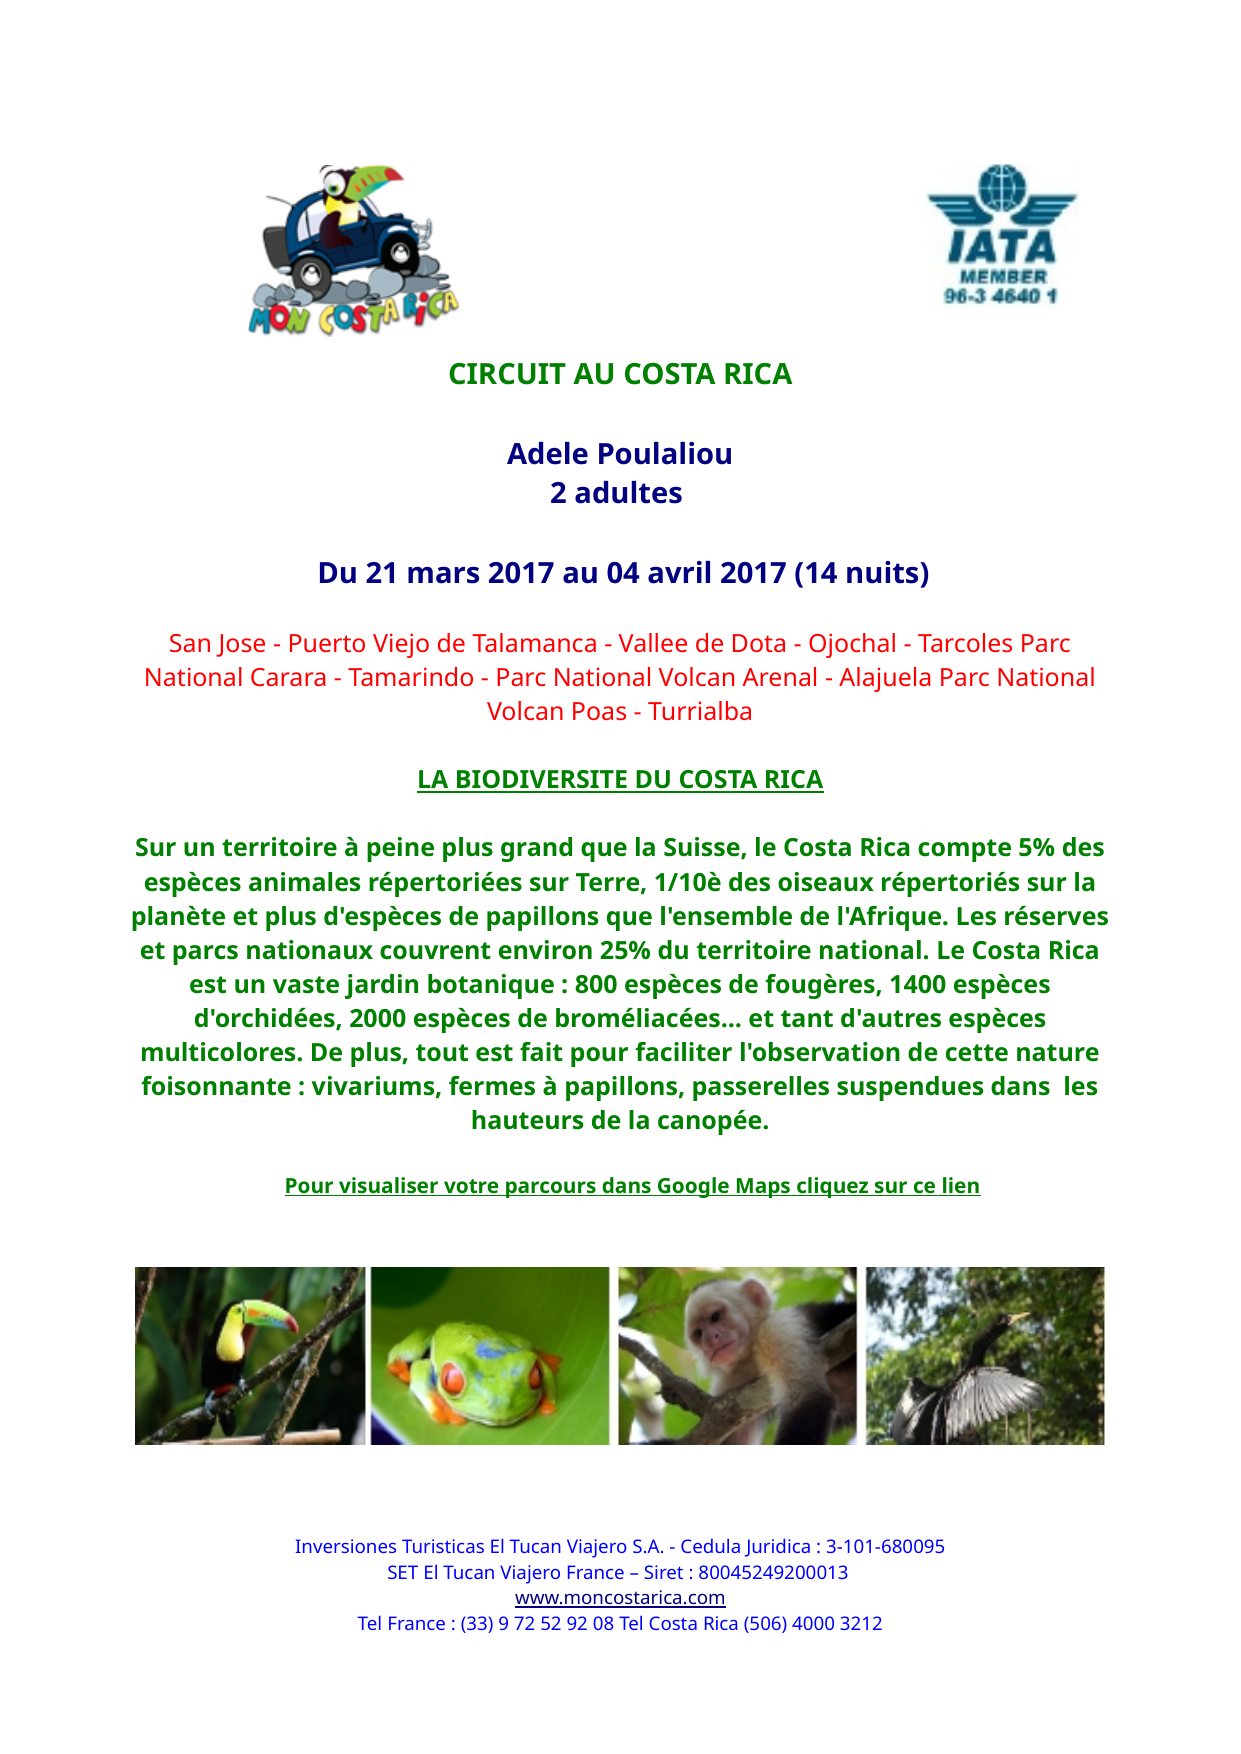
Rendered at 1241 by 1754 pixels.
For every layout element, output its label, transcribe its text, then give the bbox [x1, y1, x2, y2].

text LA BIODIVERSITE DU COSTA RICA [118, 762, 1122, 796]
text Pour visualiser votre parcours dans Google Maps cliquez sur ce lien [118, 1171, 1146, 1199]
picture [926, 164, 1080, 309]
text San Jose - Puerto Viejo de Talamanca - Vallee de Dota - Ojochal - Tarcoles Parc National Carara - Tamarindo - Parc National Volcan Arenal - Alajuela Parc National Volcan Poas - Turrialba [118, 626, 1122, 728]
picture [135, 1267, 1116, 1445]
text Sur un territoire à peine plus grand que la Suisse, le Costa Rica compte 5% des espèces animales répertoriées sur Terre, 1/10è des oiseaux répertoriés sur la planète et plus d'espèces de papillons que l'ensemble de l'Afrique. Les réserves et parcs nationaux couvrent environ 25% du territoire national. Le Costa Rica est un vaste jardin botanique : 800 espèces de fougères, 1400 espèces d'orchidées, 2000 espèces de broméliacées... et tant d'autres espèces multicolores. De plus, tout est fait pour faciliter l'observation de cette nature foisonnante : vivariums, fermes à papillons, passerelles suspendues dans les hauteurs de la canopée. [118, 830, 1122, 1137]
table_header [620, 118, 1122, 353]
text Du 21 mars 2017 au 04 avril 2017 (14 nuits) [118, 552, 1122, 592]
picture [248, 165, 460, 337]
table_header [118, 118, 620, 353]
text Adele Poulaliou [118, 433, 1122, 473]
text CIRCUIT AU COSTA RICA [118, 353, 1122, 393]
text 2 adultes [118, 473, 1122, 512]
